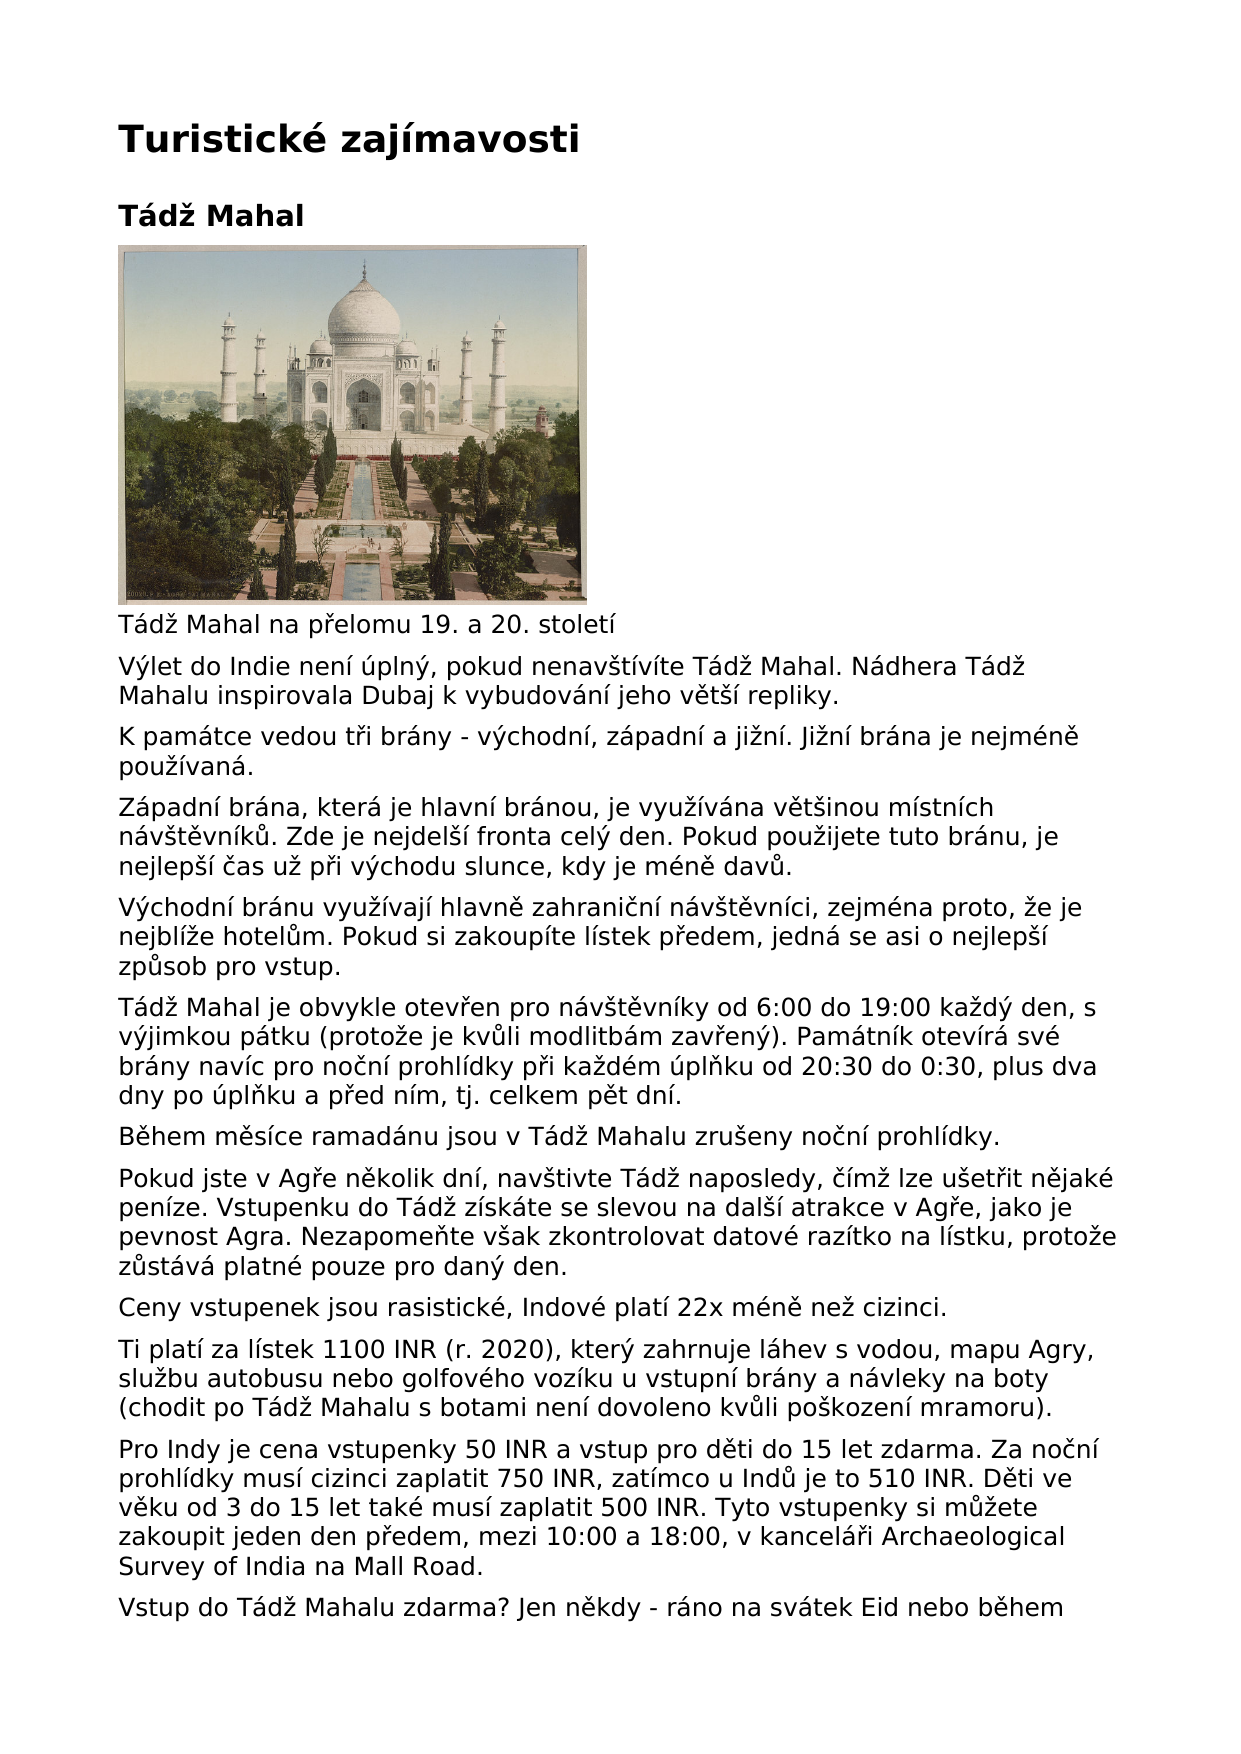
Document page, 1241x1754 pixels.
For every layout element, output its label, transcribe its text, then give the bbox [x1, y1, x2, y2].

text Východní bránu využívají hlavně zahraniční návštěvníci, zejména proto, že je nejblíže hotelům. Pokud si zakoupíte lístek předem, jedná se asi o nejlepší způsob pro vstup. [118, 893, 1122, 981]
text Ti platí za lístek 1100 INR (r. 2020), který zahrnuje láhev s vodou, mapu Agry, službu autobusu nebo golfového vozíku u vstupní brány a návleky na boty (chodit po Tádž Mahalu s botami není dovoleno kvůli poškození mramoru). [118, 1335, 1122, 1423]
text Pro Indy je cena vstupenky 50 INR a vstup pro děti do 15 let zdarma. Za noční prohlídky musí cizinci zaplatit 750 INR, zatímco u Indů je to 510 INR. Děti ve věku od 3 do 15 let také musí zaplatit 500 INR. Tyto vstupenky si můžete zakoupit jeden den předem, mezi 10:00 a 18:00, v kanceláři Archaeological Survey of India na Mall Road. [118, 1435, 1122, 1581]
text Ceny vstupenek jsou rasistické, Indové platí 22x méně než cizinci. [118, 1293, 1122, 1323]
text Během měsíce ramadánu jsou v Tádž Mahalu zrušeny noční prohlídky. [118, 1123, 1122, 1152]
text K památce vedou tři brány - východní, západní a jižní. Jižní brána je nejméně používaná. [118, 723, 1122, 781]
text Západní brána, která je hlavní bránou, je využívána většinou místních návštěvníků. Zde je nejdelší fronta celý den. Pokud použijete tuto bránu, je nejlepší čas už při východu slunce, kdy je méně davů. [118, 793, 1122, 881]
text Vstup do Tádž Mahalu zdarma? Jen někdy - ráno na svátek Eid nebo během [118, 1593, 1122, 1623]
text Pokud jste v Agře několik dní, navštivte Tádž naposledy, čímž lze ušetřit nějaké peníze. Vstupenku do Tádž získáte se slevou na další atrakce v Agře, jako je pevnost Agra. Nezapomeňte však zkontrolovat datové razítko na lístku, protože zůstává platné pouze pro daný den. [118, 1164, 1122, 1281]
picture [118, 245, 587, 605]
subtitle Turistické zajímavosti [118, 118, 1122, 162]
text Tádž Mahal na přelomu 19. a 20. století [118, 246, 1122, 639]
text Tádž Mahal je obvykle otevřen pro návštěvníky od 6:00 do 19:00 každý den, s výjimkou pátku (protože je kvůli modlitbám zavřený). Památník otevírá své brány navíc pro noční prohlídky při každém úplňku od 20:30 do 0:30, plus dva dny po úplňku a před ním, tj. celkem pět dní. [118, 993, 1122, 1110]
subtitle Tádž Mahal [118, 199, 1122, 233]
text Výlet do Indie není úplný, pokud nenavštívíte Tádž Mahal. Nádhera Tádž Mahalu inspirovala Dubaj k vybudování jeho větší repliky. [118, 652, 1122, 710]
